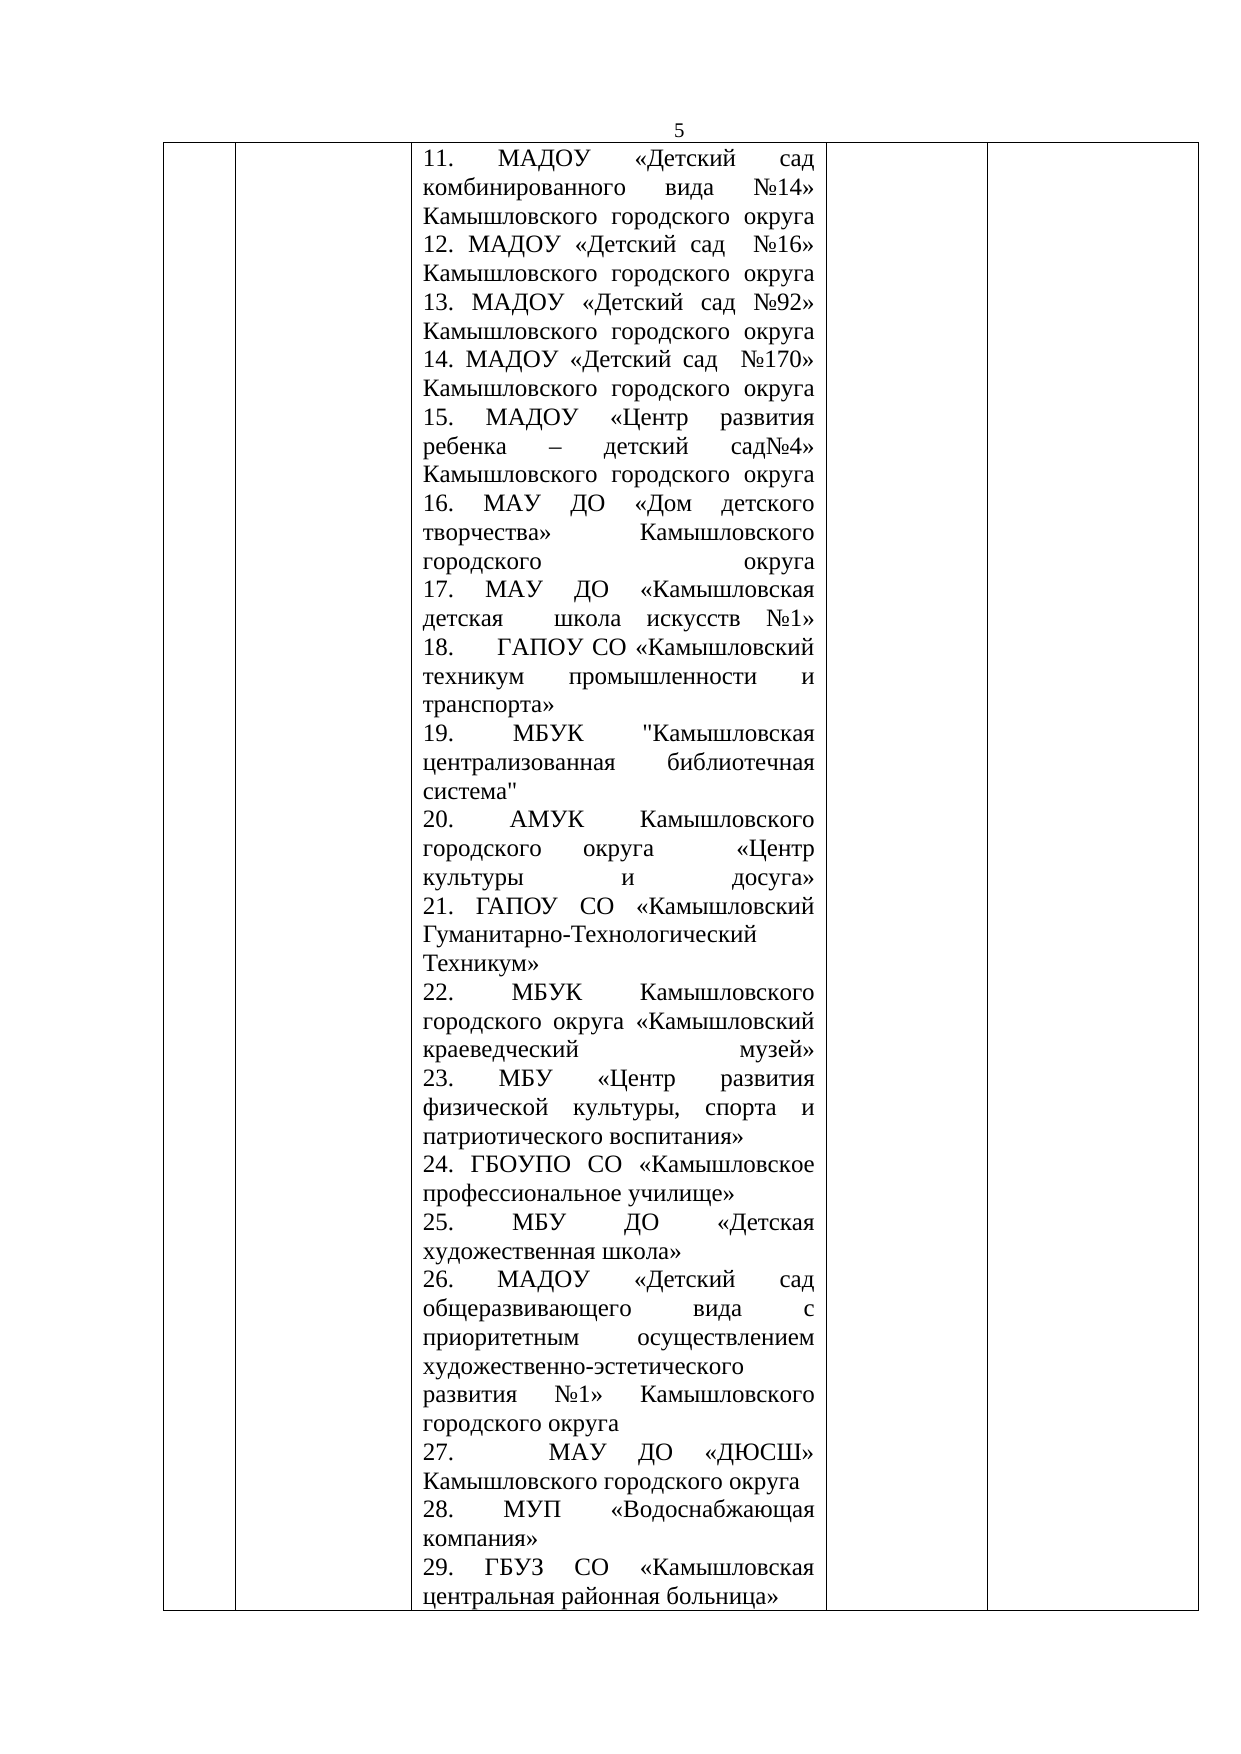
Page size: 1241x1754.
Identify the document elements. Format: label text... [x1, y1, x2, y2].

table_cell [164, 143, 235, 1609]
table_cell [988, 143, 1198, 1609]
table_cell 11. МАДОУ «Детский сад комбинированного вида №14» Камышловского городского округа 12. МАДОУ «Детский сад №16» Камышловского городского округа 13. МАДОУ «Детский сад №92» Камышловского городского округа 14. МАДОУ «Детский сад №170» Камышловского городского округа 15. МАДОУ «Центр развития ребенка – детский сад№4» Камышловского городского округа 16. МАУ ДО «Дом детского творчества» Камышловского городского округа 17. МАУ ДО «Камышловская детская школа искусств №1» 18. ГАПОУ СО «Камышловский техникум промышленности и транспорта» 19. МБУК "Камышловская централизованная библиотечная система" 20. АМУК Камышловского городского округа «Центр культуры и досуга» 21. ГАПОУ СО «Камышловский Гуманитарно-Технологический Техникум» 22. МБУК Камышловского городского округа «Камышловский краеведческий музей» 23. МБУ «Центр развития физической культуры, спорта и патриотического воспитания» 24. ГБОУПО СО «Камышловское профессиональное училище» 25. МБУ ДО «Детская художественная школа» 26. МАДОУ «Детский сад общеразвивающего вида с приоритетным осуществлением художественно-эстетического развития №1» Камышловского городского округа 27. МАУ ДО «ДЮСШ» Камышловского городского округа 28. МУП «Водоснабжающая компания» 29. ГБУЗ СО «Камышловская центральная районная больница» [412, 143, 826, 1609]
table_cell [236, 143, 411, 1609]
table_cell [827, 143, 987, 1609]
